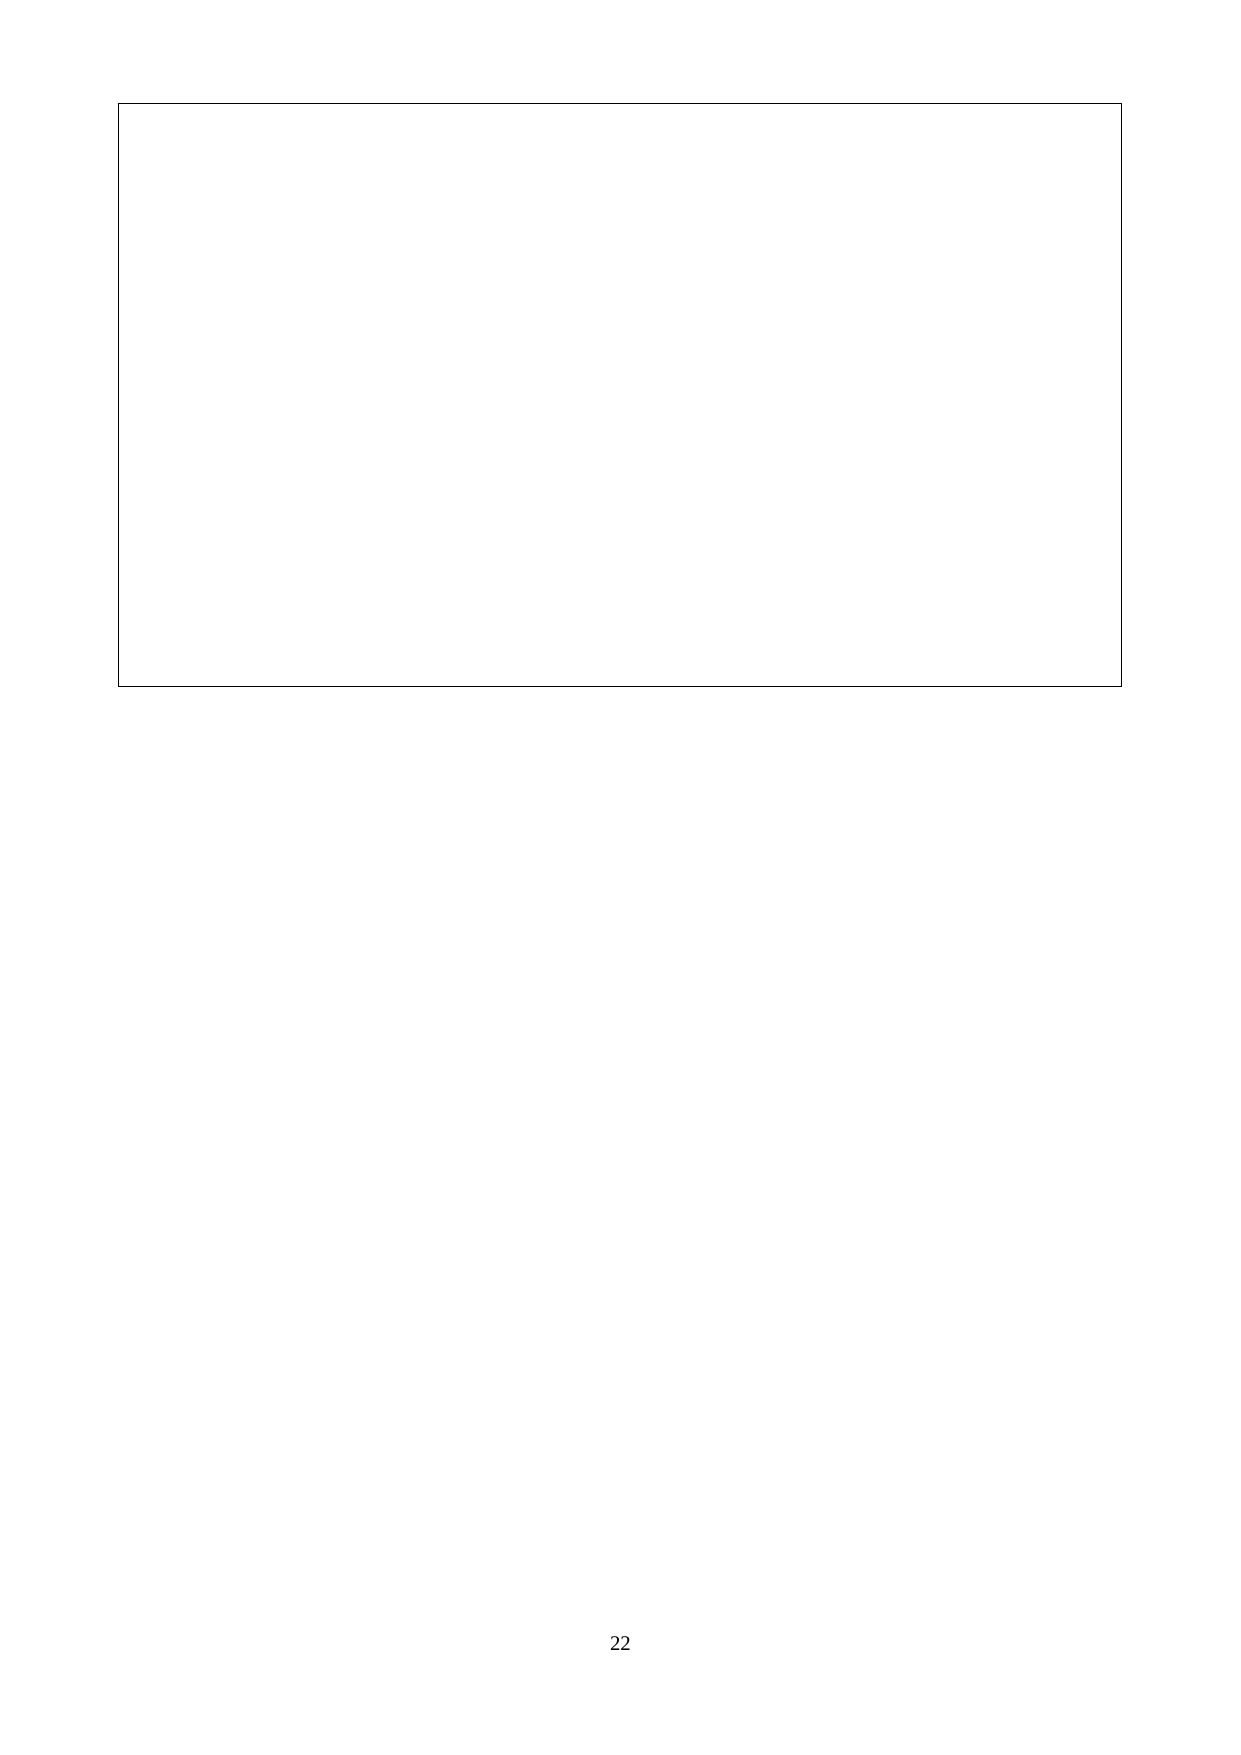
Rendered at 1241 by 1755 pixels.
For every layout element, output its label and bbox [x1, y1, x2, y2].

table_cell [119, 104, 1121, 686]
